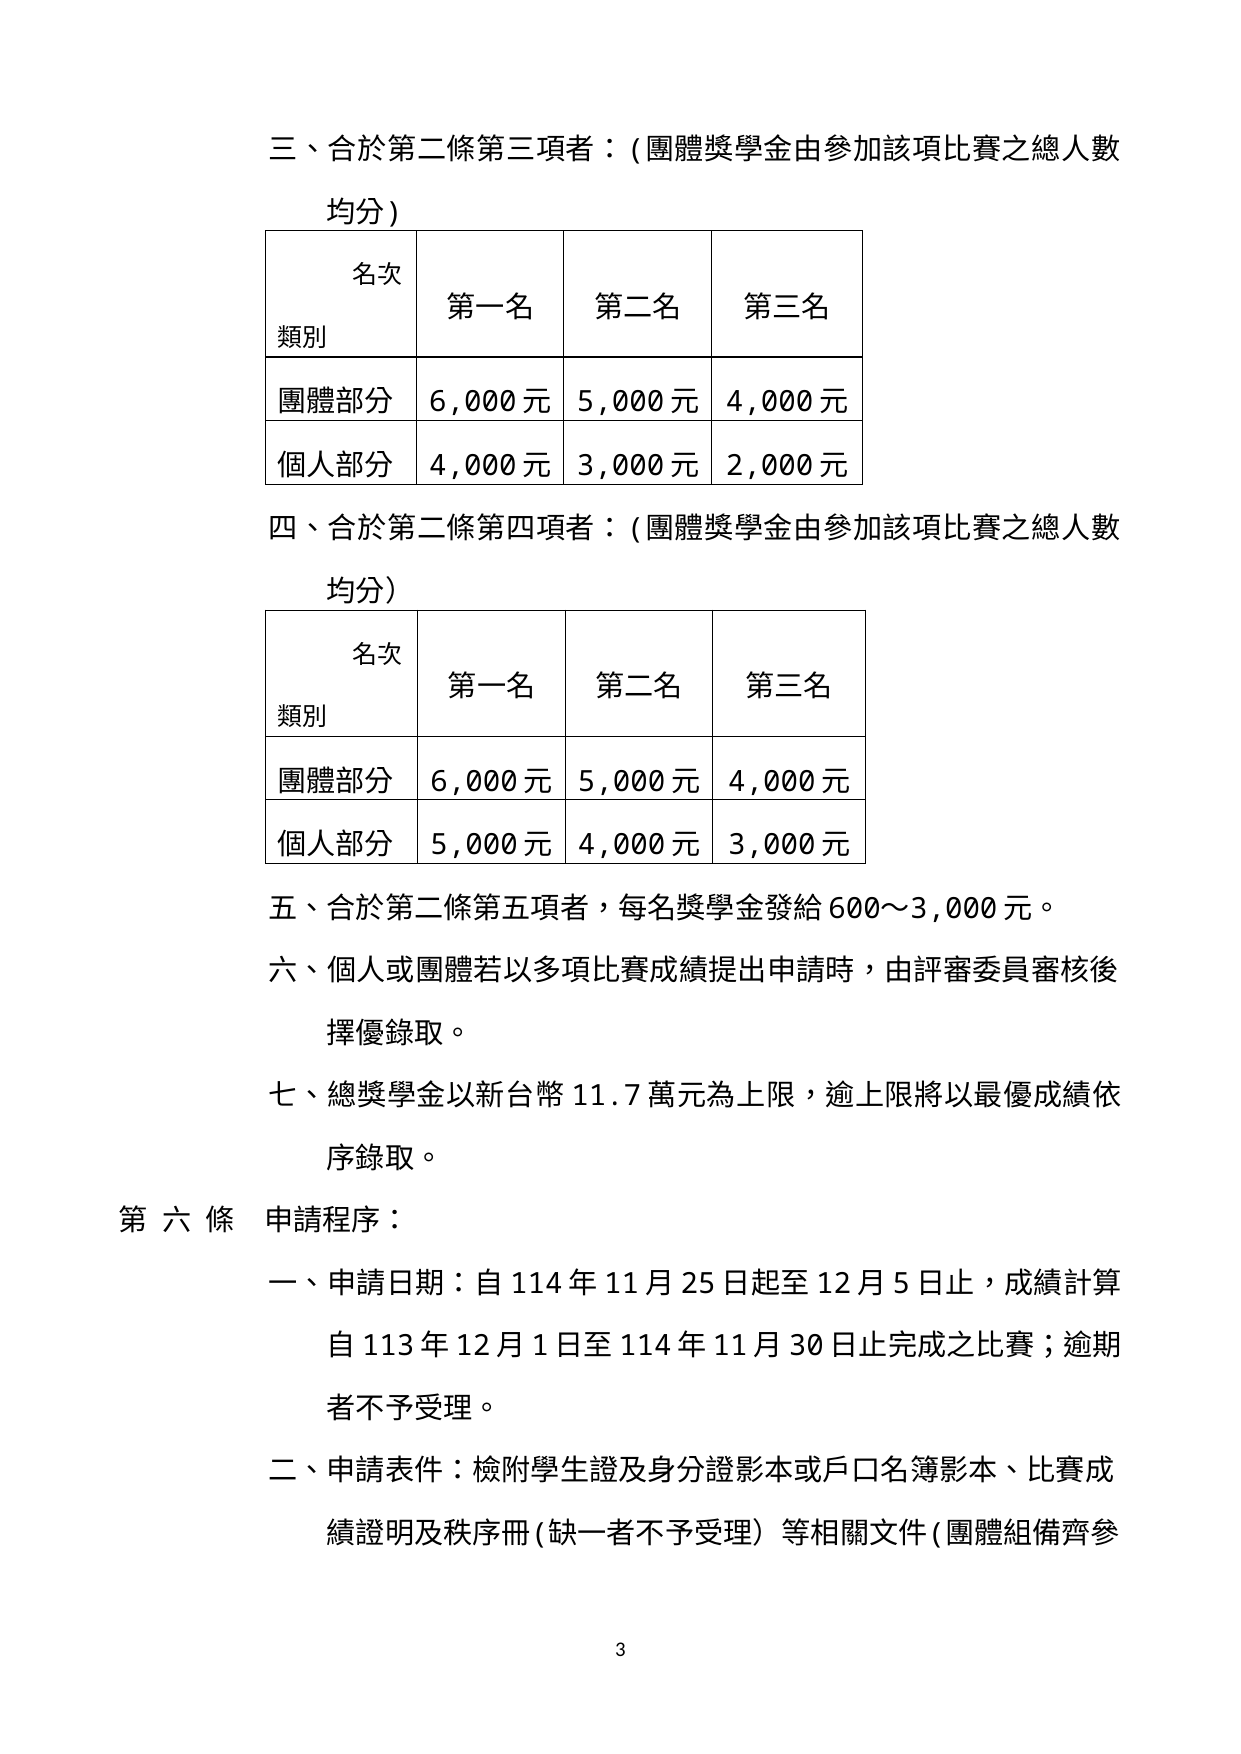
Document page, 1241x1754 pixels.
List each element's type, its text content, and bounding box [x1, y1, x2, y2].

table_cell 個人部分 [266, 421, 416, 483]
table_header 第二名 [564, 231, 711, 356]
table_cell 2,000元 [712, 421, 862, 483]
table_cell 6,000元 [417, 358, 563, 420]
text 二、申請表件：檢附學生證及身分證影本或戶口名簿影本、比賽成績證明及秩序冊(缺一者不予受理）等相關文件(團體組備齊參 [268, 1426, 1122, 1551]
table_cell 6,000元 [418, 737, 565, 799]
table_cell 4,000元 [713, 737, 865, 799]
table_header 名次 類別 [266, 611, 417, 736]
table_header 名次 類別 [266, 231, 416, 356]
table_header 第三名 [713, 611, 865, 736]
table_cell 5,000元 [418, 800, 565, 863]
text 第 六 條 申請程序： [118, 1176, 1122, 1239]
table_header 第三名 [712, 231, 862, 356]
text 七、總獎學金以新台幣11.7萬元為上限，逾上限將以最優成績依序錄取。 [268, 1051, 1122, 1176]
text 五、合於第二條第五項者，每名獎學金發給600～3,000元。 [268, 864, 1122, 926]
table_cell 5,000元 [566, 737, 712, 799]
table_cell 3,000元 [713, 800, 865, 863]
text 三、合於第二條第三項者：(團體獎學金由參加該項比賽之總人數均分) [268, 105, 1122, 230]
table_cell 個人部分 [266, 800, 417, 863]
text 四、合於第二條第四項者：(團體獎學金由參加該項比賽之總人數均分） [268, 484, 1122, 609]
table_cell 4,000元 [417, 421, 563, 483]
table_header 第一名 [417, 231, 563, 356]
text 一、申請日期：自114年11月25日起至12月5日止，成績計算自113年12月1日至114年11月30日止完成之比賽；逾期者不予受理。 [268, 1239, 1122, 1426]
table_header 第一名 [418, 611, 565, 736]
table_cell 4,000元 [566, 800, 712, 863]
table_cell 團體部分 [266, 737, 417, 799]
table_header 第二名 [566, 611, 712, 736]
table_cell 3,000元 [564, 421, 711, 483]
table_cell 4,000元 [712, 358, 862, 420]
table_cell 團體部分 [266, 358, 416, 420]
table_cell 5,000元 [564, 358, 711, 420]
text 六、個人或團體若以多項比賽成績提出申請時，由評審委員審核後擇優錄取。 [268, 926, 1122, 1051]
